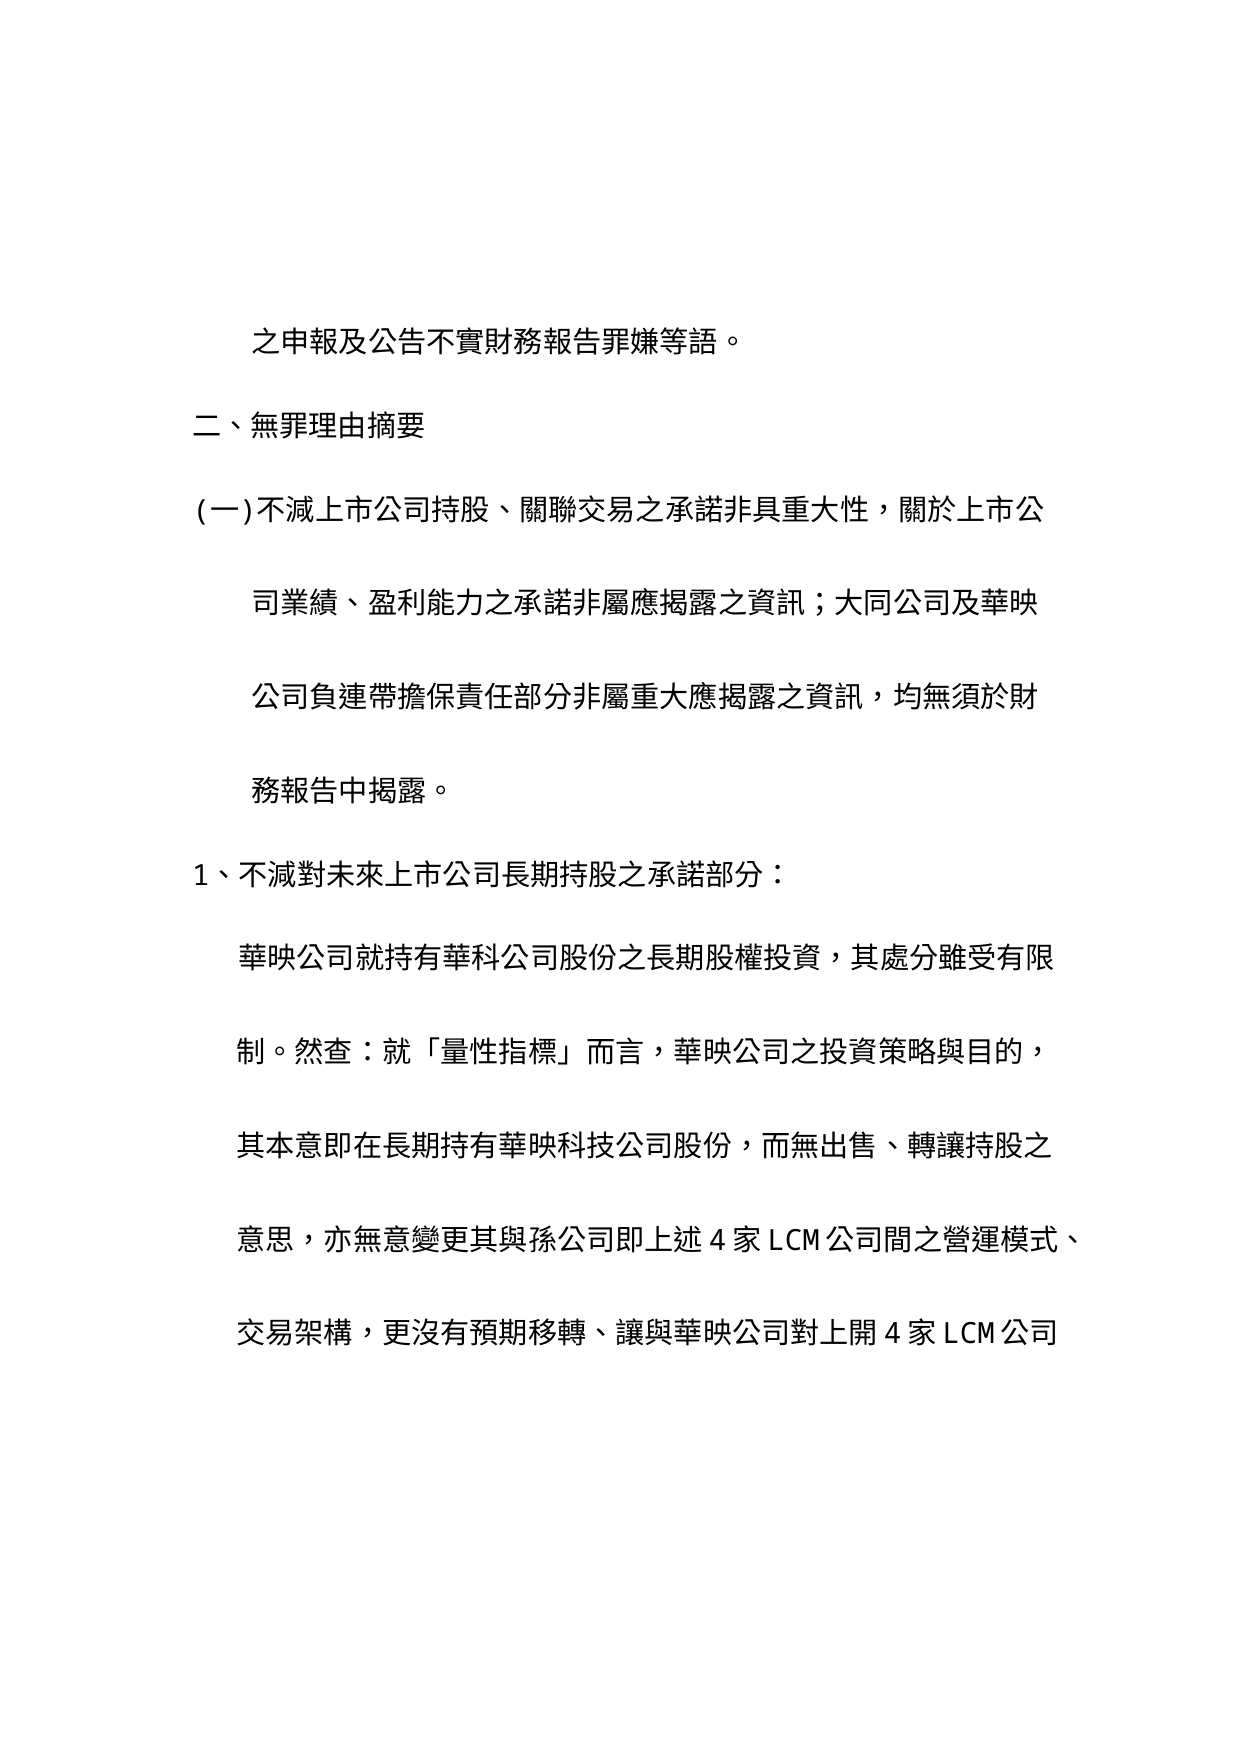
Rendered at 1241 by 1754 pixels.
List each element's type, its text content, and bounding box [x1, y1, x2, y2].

text (一)不減上市公司持股、關聯交易之承諾非具重大性，關於上市公司業績、盈利能力之承諾非屬應揭露之資訊；大同公司及華映公司負連帶擔保責任部分非屬重大應揭露之資訊，均無須於財務報告中揭露。 [192, 466, 1063, 809]
text 1、不減對未來上市公司長期持股之承諾部分： [190, 831, 1063, 893]
text 二、無罪理由摘要 [190, 382, 1063, 445]
text 之申報及公告不實財務報告罪嫌等語。 [192, 298, 1063, 361]
text 華映公司就持有華科公司股份之長期股權投資，其處分雖受有限制。然查：就「量性指標」而言，華映公司之投資策略與目的，其本意即在長期持有華映科技公司股份，而無出售、轉讓持股之意思，亦無意變更其與孫公司即上述4家LCM公司間之營運模式、交易架構，更沒有預期移轉、讓與華映公司對上開4家LCM公司的經營控制權。又本項承諾於103年4月28日經華映公司董事會決議變更其內容，惟不影響華映公司之股東權益，且減少持股未能認列華映科技公司投資損益金額，佔當年度歸屬於母公司之業主權益比例亦甚低。則此項承諾及後續變更情形未予揭露，對於華映公司之財務狀況、財務績效及現金流量、公司資產、淨利等均無影響，且各該財務報告中所記載之稅後損益金額為實際，無法認定此項承諾未予揭露，對於稅後損益金額有何影響。則此一承諾事項與後續承諾變更情形揭露與否，對於一般合理投資人而言，應不會列入考量。就「量性指標」部分，亦難認已嚴重影響大同公司、華映公司各該年度財報表達之允當性，並足以影響理性投資人之判斷而具備重大性。而就「質性指標」部分，華映公司已多次公開，或經由華映科技公司公開本件收購案之投資情形、相關承諾事項之內容及履行情況，並就此項承諾變更情形，於103年4月29日由華映公司代子公司發布重大訊息公告；復於華映公司103年第3季財務報告、103年度年度財務報告中，揭露因放棄參與華科公司資本公積轉增資對持股比例，以及歸屬於母公司業主權益之影響數。因此，在無法認定被告林蔚山等人具有「舞弊」、「不法行為」之主觀犯意，也無法認定被告等人係藉此掩飾收益或營收趨勢、隱藏其未能符合分析師之預期、將損失變成收益或將收益變成損失、美化財務報告等情形，無從認定大同公司、華映公司之經營階層（含被告等人）有虛增營收、非常規交易等犯行，或有導致管理階層之薪酬提昇，亦無影響發行人遵守法令之規範、影響履約要求，或涉及隱藏不法交易等情形下，應未達前述「質性指標」之重大性標準。 [236, 914, 1063, 1352]
